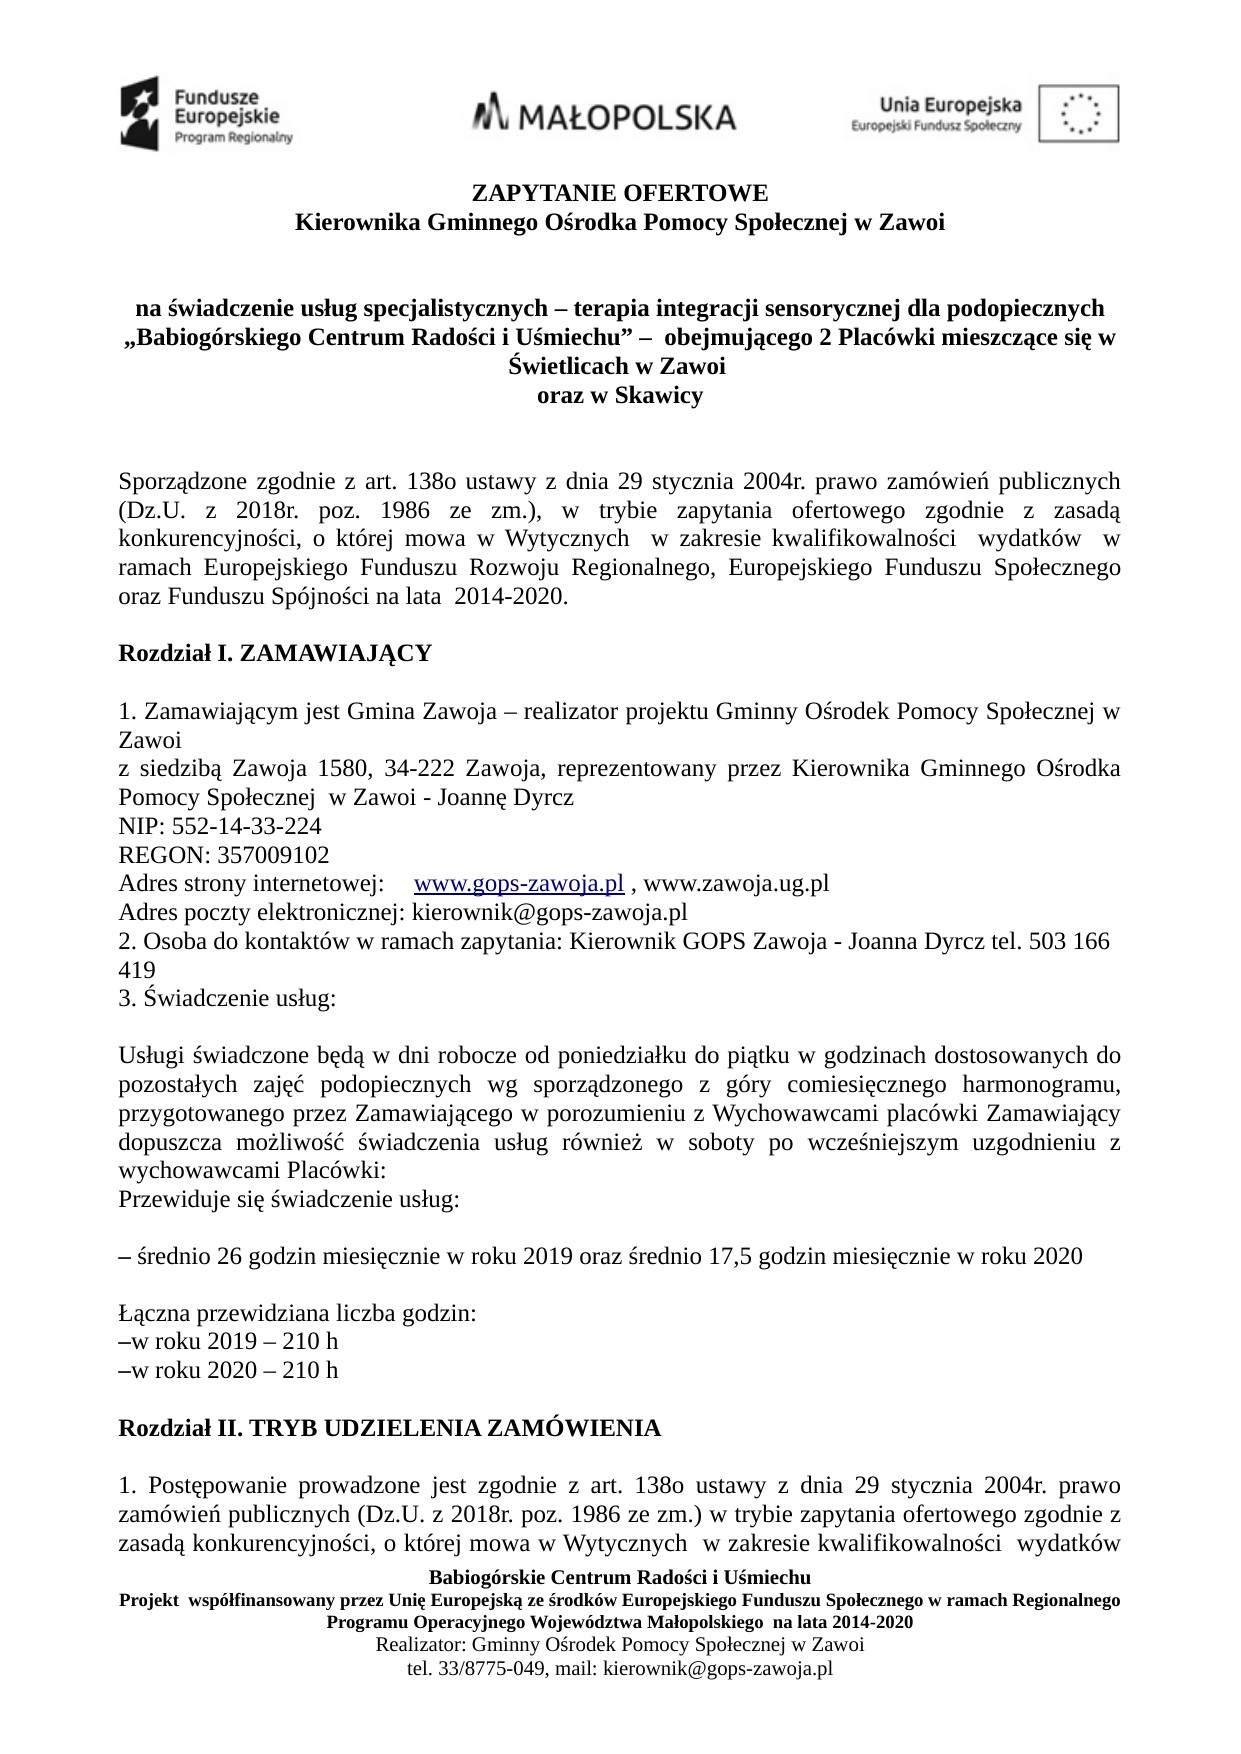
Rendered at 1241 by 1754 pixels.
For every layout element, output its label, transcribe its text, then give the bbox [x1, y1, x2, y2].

text 2. Osoba do kontaktów w ramach zapytania: Kierownik GOPS Zawoja - Joanna Dyrcz tel. 503 166 419 [118, 926, 1122, 983]
picture [118, 73, 1123, 155]
text 1. Postępowanie prowadzone jest zgodnie z art. 138o ustawy z dnia 29 stycznia 2004r. prawo zamówień publicznych (Dz.U. z 2018r. poz. 1986 ze zm.) w trybie zapytania ofertowego zgodnie z zasadą konkurencyjności, o której mowa w Wytycznych w zakresie kwalifikowalności wydatków [118, 1470, 1122, 1556]
list w roku 2019 – 210 h [118, 1326, 1122, 1355]
text REGON: 357009102 [118, 840, 1122, 868]
text Kierownika Gminnego Ośrodka Pomocy Społecznej w Zawoi [118, 207, 1122, 236]
text 1. Zamawiającym jest Gmina Zawoja – realizator projektu Gminny Ośrodek Pomocy Społecznej w Zawoi [118, 696, 1122, 753]
text Rozdział I. ZAMAWIAJĄCY [118, 638, 1122, 667]
text Adres poczty elektronicznej: kierownik@gops-zawoja.pl [118, 897, 1122, 926]
text z siedzibą Zawoja 1580, 34-222 Zawoja, reprezentowany przez Kierownika Gminnego Ośrodka Pomocy Społecznej w Zawoi - Joannę Dyrcz [118, 753, 1122, 811]
text Przewiduje się świadczenie usług: [118, 1184, 1122, 1213]
text Rozdział II. TRYB UDZIELENIA ZAMÓWIENIA [118, 1413, 1122, 1441]
list średnio 26 godzin miesięcznie w roku 2019 oraz średnio 17,5 godzin miesięcznie w roku 2020 [118, 1241, 1122, 1269]
text 3. Świadczenie usług: [118, 983, 1122, 1012]
text Adres strony internetowej: www.gops-zawoja.pl , www.zawoja.ug.pl [118, 868, 1122, 897]
list w roku 2020 – 210 h [118, 1355, 1122, 1384]
text ZAPYTANIE OFERTOWE [118, 178, 1122, 207]
text na świadczenie usług specjalistycznych – terapia integracji sensorycznej dla podopiecznych „Babiogórskiego Centrum Radości i Uśmiechu” – obejmującego 2 Placówki mieszczące się w Świetlicach w Zawoi oraz w Skawicy [118, 293, 1122, 408]
text Łączna przewidziana liczba godzin: [118, 1298, 1122, 1326]
text NIP: 552-14-33-224 [118, 811, 1122, 840]
text Sporządzone zgodnie z art. 138o ustawy z dnia 29 stycznia 2004r. prawo zamówień publicznych (Dz.U. z 2018r. poz. 1986 ze zm.), w trybie zapytania ofertowego zgodnie z zasadą konkurencyjności, o której mowa w Wytycznych w zakresie kwalifikowalności wydatków w ramach Europejskiego Funduszu Rozwoju Regionalnego, Europejskiego Funduszu Społecznego oraz Funduszu Spójności na lata 2014-2020. [118, 466, 1122, 610]
text Usługi świadczone będą w dni robocze od poniedziałku do piątku w godzinach dostosowanych do pozostałych zajęć podopiecznych wg sporządzonego z góry comiesięcznego harmonogramu, przygotowanego przez Zamawiającego w porozumieniu z Wychowawcami placówki Zamawiający dopuszcza możliwość świadczenia usług również w soboty po wcześniejszym uzgodnieniu z wychowawcami Placówki: [118, 1040, 1122, 1184]
